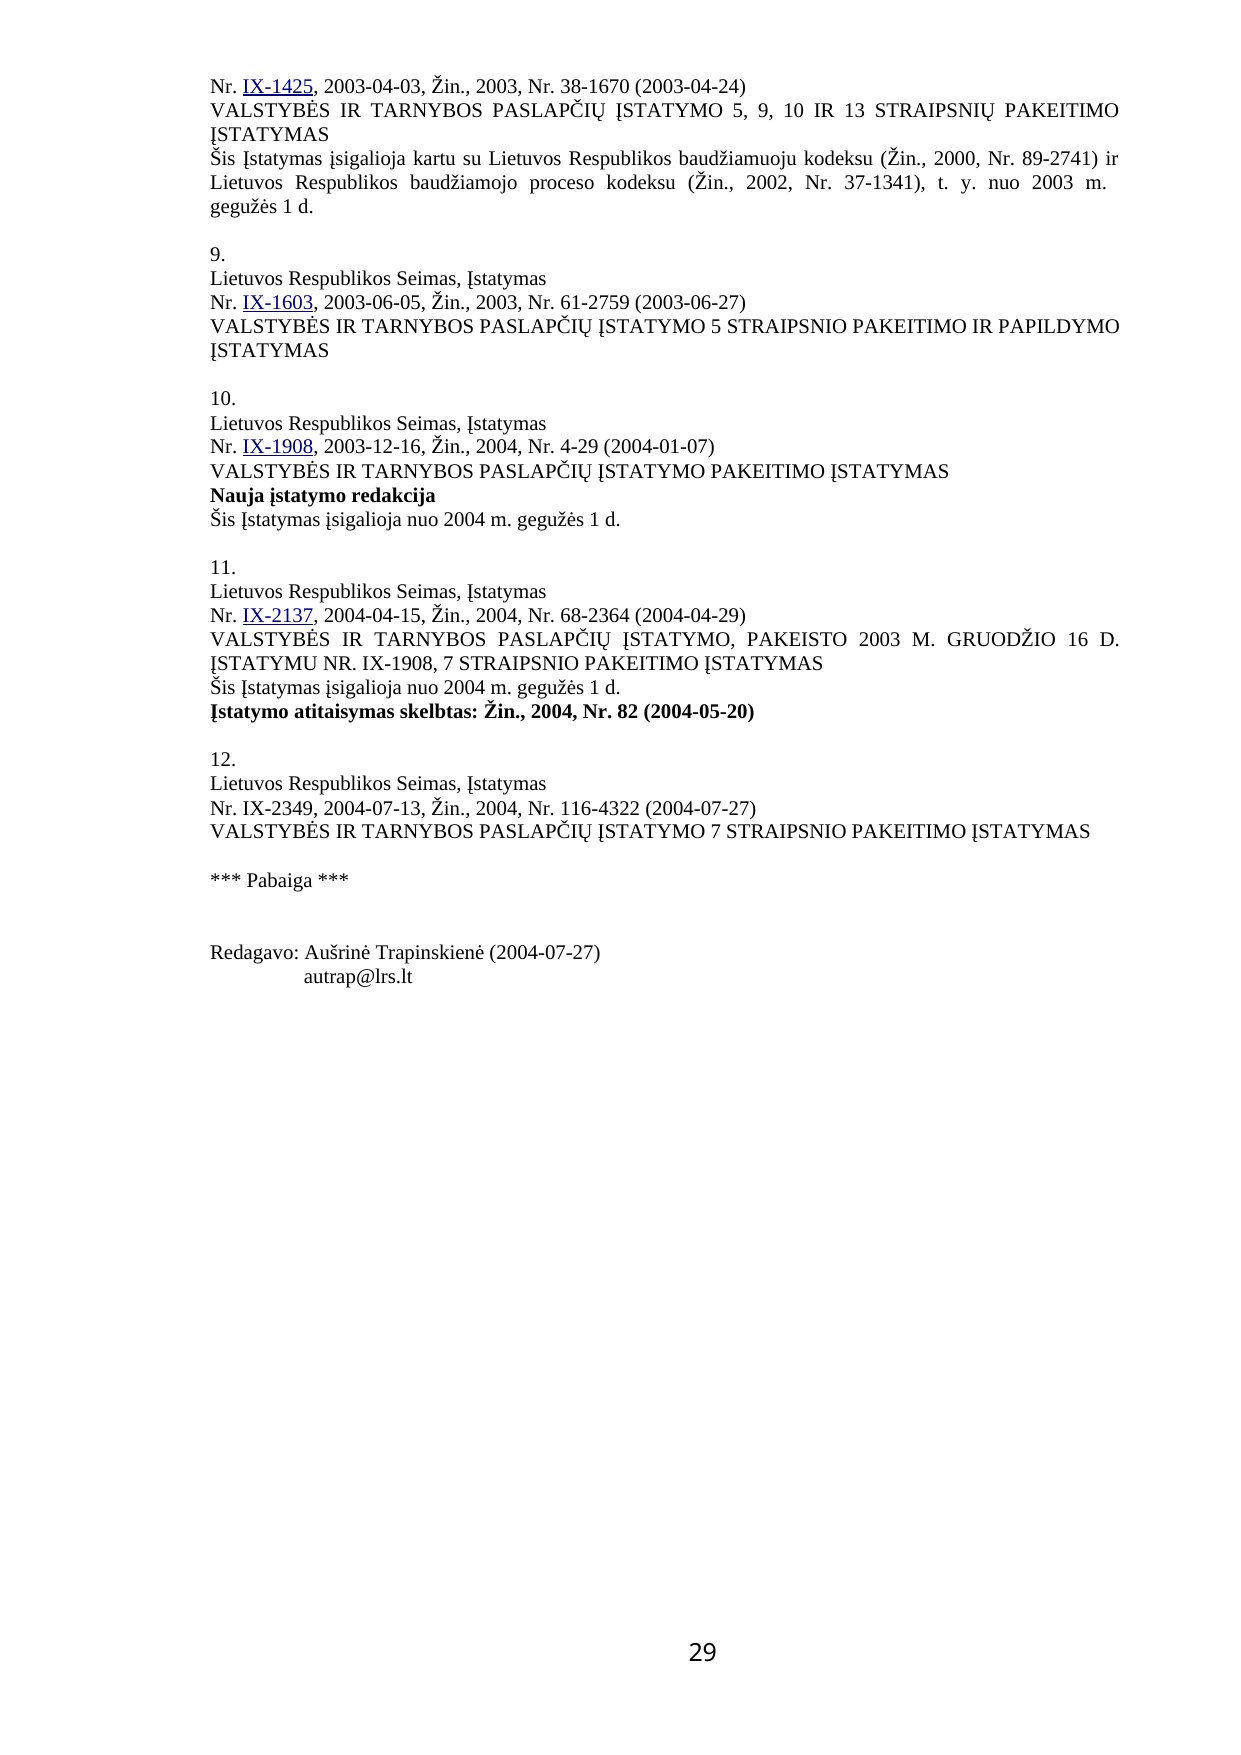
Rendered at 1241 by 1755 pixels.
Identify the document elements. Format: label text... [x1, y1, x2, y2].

text Lietuvos Respublikos Seimas, Įstatymas [210, 266, 1120, 290]
text VALSTYBĖS IR TARNYBOS PASLAPČIŲ ĮSTATYMO 7 STRAIPSNIO PAKEITIMO ĮSTATYMAS [210, 819, 1120, 843]
text Šis Įstatymas įsigalioja nuo 2004 m. gegužės 1 d. [210, 675, 1120, 699]
text Lietuvos Respublikos Seimas, Įstatymas [210, 410, 1120, 434]
text 9. [210, 242, 1120, 266]
text Nauja įstatymo redakcija [210, 483, 1120, 507]
text Nr. IX-1908, 2003-12-16, Žin., 2004, Nr. 4-29 (2004-01-07) [210, 434, 1120, 458]
text VALSTYBĖS IR TARNYBOS PASLAPČIŲ ĮSTATYMO 5 STRAIPSNIO PAKEITIMO IR PAPILDYMO ĮSTATYMAS [210, 314, 1120, 362]
text Nr. IX-2349, 2004-07-13, Žin., 2004, Nr. 116-4322 (2004-07-27) [210, 795, 1120, 819]
text 10. [210, 386, 1120, 410]
text Redagavo: Aušrinė Trapinskienė (2004-07-27) [210, 940, 1120, 964]
text Šis Įstatymas įsigalioja nuo 2004 m. gegužės 1 d. [210, 507, 1120, 531]
text VALSTYBĖS IR TARNYBOS PASLAPČIŲ ĮSTATYMO, PAKEISTO 2003 M. GRUODŽIO 16 D. ĮSTATYMU NR. IX-1908, 7 STRAIPSNIO PAKEITIMO ĮSTATYMAS [210, 627, 1120, 675]
text Nr. IX-1603, 2003-06-05, Žin., 2003, Nr. 61-2759 (2003-06-27) [210, 290, 1120, 314]
text VALSTYBĖS IR TARNYBOS PASLAPČIŲ ĮSTATYMO 5, 9, 10 IR 13 STRAIPSNIŲ PAKEITIMO ĮSTATYMAS [210, 98, 1120, 146]
text Įstatymo atitaisymas skelbtas: Žin., 2004, Nr. 82 (2004-05-20) [210, 699, 1120, 723]
text 12. [210, 747, 1120, 771]
text Lietuvos Respublikos Seimas, Įstatymas [210, 771, 1120, 795]
text VALSTYBĖS IR TARNYBOS PASLAPČIŲ ĮSTATYMO PAKEITIMO ĮSTATYMAS [210, 458, 1120, 483]
text autrap@lrs.lt [210, 964, 1120, 988]
text *** Pabaiga *** [210, 868, 1120, 892]
text Šis Įstatymas įsigalioja kartu su Lietuvos Respublikos baudžiamuoju kodeksu (Žin., 2000, Nr. 89-2741) ir Lietuvos Respublikos baudžiamojo proceso kodeksu (Žin., 2002, Nr. 37-1341), t. y. nuo 2003 m. gegužės 1 d. [210, 146, 1120, 218]
text Lietuvos Respublikos Seimas, Įstatymas [210, 579, 1120, 603]
text 11. [210, 555, 1120, 579]
text Nr. IX-1425, 2003-04-03, Žin., 2003, Nr. 38-1670 (2003-04-24) [210, 73, 1120, 98]
text Nr. IX-2137, 2004-04-15, Žin., 2004, Nr. 68-2364 (2004-04-29) [210, 603, 1120, 627]
